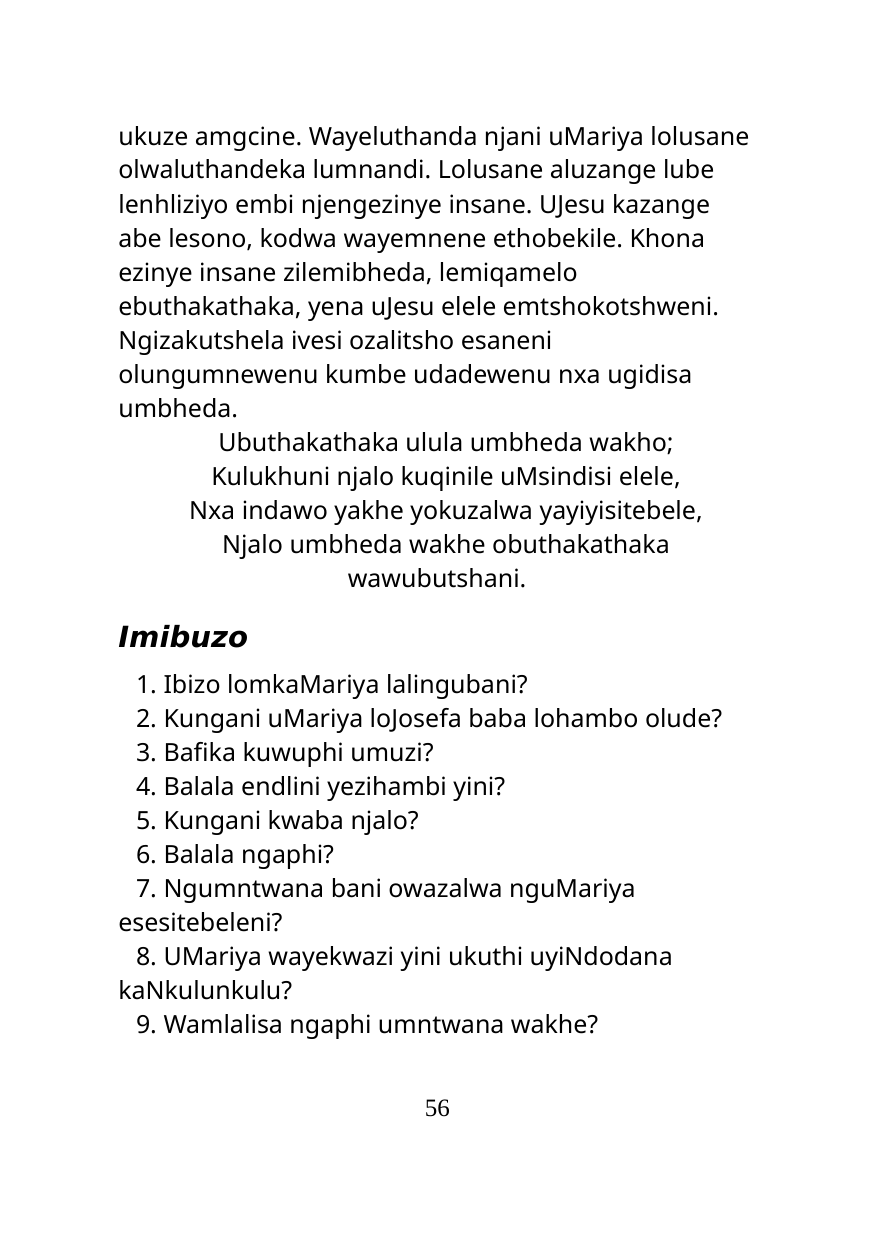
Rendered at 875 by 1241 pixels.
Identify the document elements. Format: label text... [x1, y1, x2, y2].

list Kungani kwaba njalo? [118, 803, 756, 837]
list Ngumntwana bani owazalwa nguMariya esesitebeleni? [118, 871, 756, 939]
text ukuze amgcine. Wayeluthanda njani uMariya lolusane olwaluthandeka lumnandi. Lolusane aluzange lube lenhliziyo embi njengezinye insane. UJesu kazange abe lesono, kodwa wayemnene ethobekile. Khona ezinye insane zilemibheda, lemiqamelo ebuthakathaka, yena uJesu elele emtshokotshweni. Ngizakutshela ivesi ozalitsho esaneni olungumnewenu kumbe udadewenu nxa ugidisa umbheda. [118, 118, 756, 425]
list UMariya wayekwazi yini ukuthi uyiNdodana kaNkulunkulu? [118, 939, 756, 1007]
text Kulukhuni njalo kuqinile uMsindisi elele, [118, 459, 756, 493]
list Wamlalisa ngaphi umntwana wakhe? [118, 1007, 756, 1041]
list Ibizo lomkaMariya lalingubani? [118, 666, 756, 701]
list Balala ngaphi? [118, 837, 756, 871]
list Kungani uMariya loJosefa baba lohambo olude? [118, 701, 756, 734]
subtitle Imibuzo [118, 620, 756, 654]
text Nxa indawo yakhe yokuzalwa yayiyisitebele, [118, 493, 756, 527]
list Balala endlini yezihambi yini? [118, 769, 756, 803]
text Njalo umbheda wakhe obuthakathaka wawubutshani. [118, 527, 756, 595]
list Bafika kuwuphi umuzi? [118, 734, 756, 769]
text Ubuthakathaka ulula umbheda wakho; [118, 425, 756, 459]
